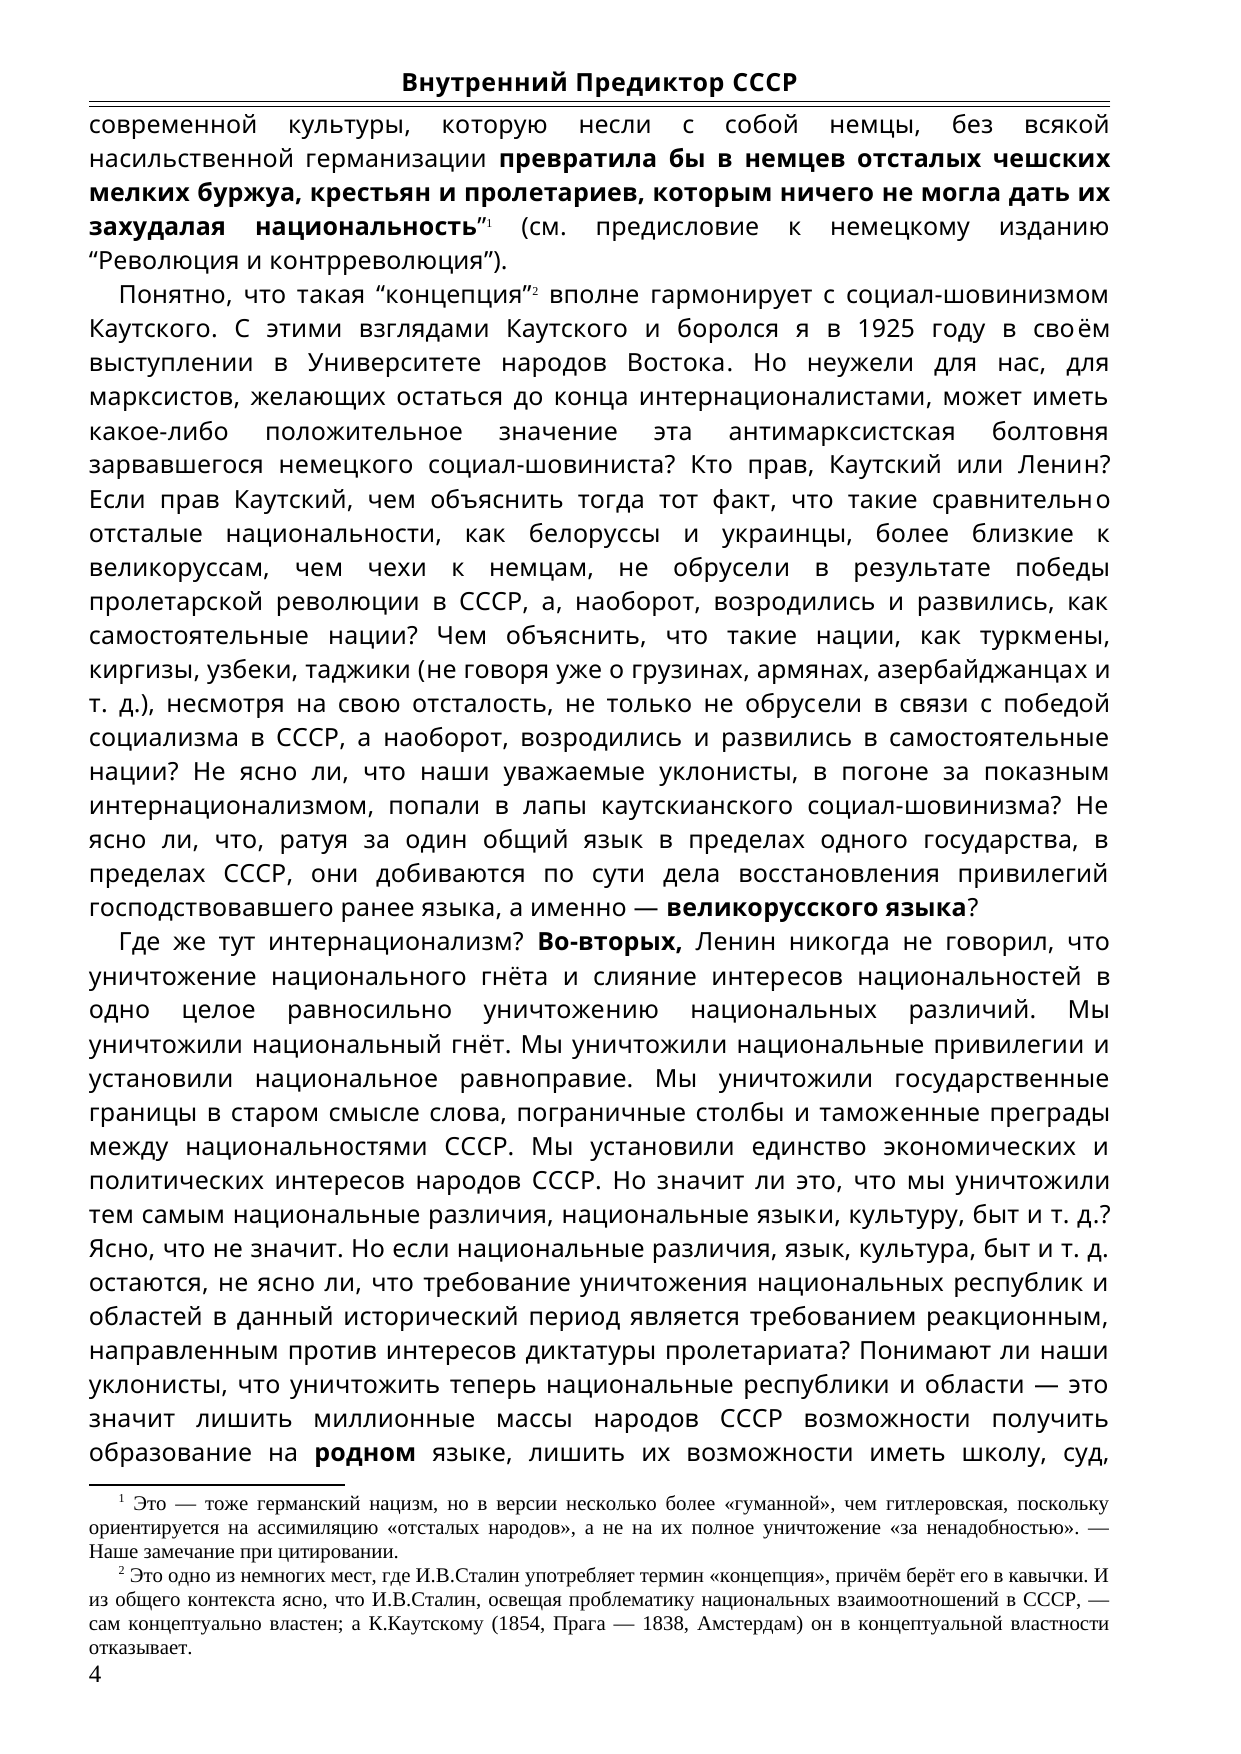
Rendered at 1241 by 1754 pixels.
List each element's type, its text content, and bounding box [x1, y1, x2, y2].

text Понятно, что такая “концепция” вполне гармонирует с социал-шовинизмом Каутского. С этими взглядами Каутского и боролся я в 1925 году в своём выступлении в Университете народов Востока. Но неужели для нас, для марксистов, желающих остаться до конца интернационалистами, может иметь какое-либо положительное значение эта антимарксистская болтовня зарвавшегося немецкого социал-шовиниста? Кто прав, Каутский или Ленин? Если прав Каутский, чем объяснить тогда тот факт, что такие сравнительно отсталые национальности, как белоруссы и украинцы, более близкие к великоруссам, чем чехи к немцам, не обрусели в результате победы пролетарской революции в СССР, а, наоборот, возродились и развились, как самостоятельные нации? Чем объяснить, что такие нации, как туркмены, киргизы, узбеки, таджики (не говоря уже о грузинах, армянах, азербайджанцах и т. д.), несмотря на свою отсталость, не только не обрусели в связи с победой социализма в СССР, а наоборот, возродились и развились в самостоятельные нации? Не ясно ли, что наши уважаемые уклонисты, в погоне за показным интернационализмом, попали в лапы каутскианского социал-шовинизма? Не ясно ли, что, ратуя за один общий язык в пределах одного государства, в пределах СССР, они добиваются по сути дела восстановления привилегий господствовавшего ранее языка, а именно — великорусского языка? [89, 277, 1110, 924]
text Где же тут интернационализм? Во-вторых, Ленин никогда не говорил, что уничтожение национального гнёта и слияние интересов национальностей в одно целое равносильно уничтожению национальных различий. Мы уничтожили национальный гнёт. Мы уничтожили национальные привилегии и установили национальное равноправие. Мы уничтожили государственные границы в старом смысле слова, пограничные столбы и таможенные преграды между национальностями СССР. Мы установили единство экономических и политических интересов народов СССР. Но значит ли это, что мы уничтожили тем самым национальные различия, национальные языки, культуру, быт и т. д.? Ясно, что не значит. Но если национальные различия, язык, культура, быт и т. д. остаются, не ясно ли, что требование уничтожения национальных республик и областей в данный исторический период является требованием реакционным, направленным против интересов диктатуры пролетариата? Понимают ли наши уклонисты, что уничтожить теперь национальные республики и области — это значит лишить миллионные массы народов СССР возможности получить образование на родном языке, лишить их возможности иметь школу, суд, [89, 924, 1110, 1469]
text современной культуры, которую несли с собой немцы, без всякой насильственной германизации превратила бы в немцев отсталых чешских мелких буржуа, крестьян и пролетариев, которым ничего не могла дать их захудалая национальность” (см. предисловие к немецкому изданию “Революция и контрреволюция”). [89, 107, 1110, 277]
text Это — тоже германский нацизм, но в версии несколько более «гуманной», чем гитлеровская, поскольку ориентируется на ассимиляцию «отсталых народов», а не на их полное уничтожение «за ненадобностью». — Наше замечание при цитировании. [89, 1491, 1110, 1563]
text Это одно из немногих мест, где И.В.Сталин употребляет термин «концепция», причём берёт его в кавычки. И из общего контекста ясно, что И.В.Сталин, освещая проблематику национальных взаимоотношений в СССР, — сам концептуально властен; а К.Каутскому (1854, Прага — 1838, Амстердам) он в концептуальной властности отказывает. [89, 1563, 1110, 1659]
